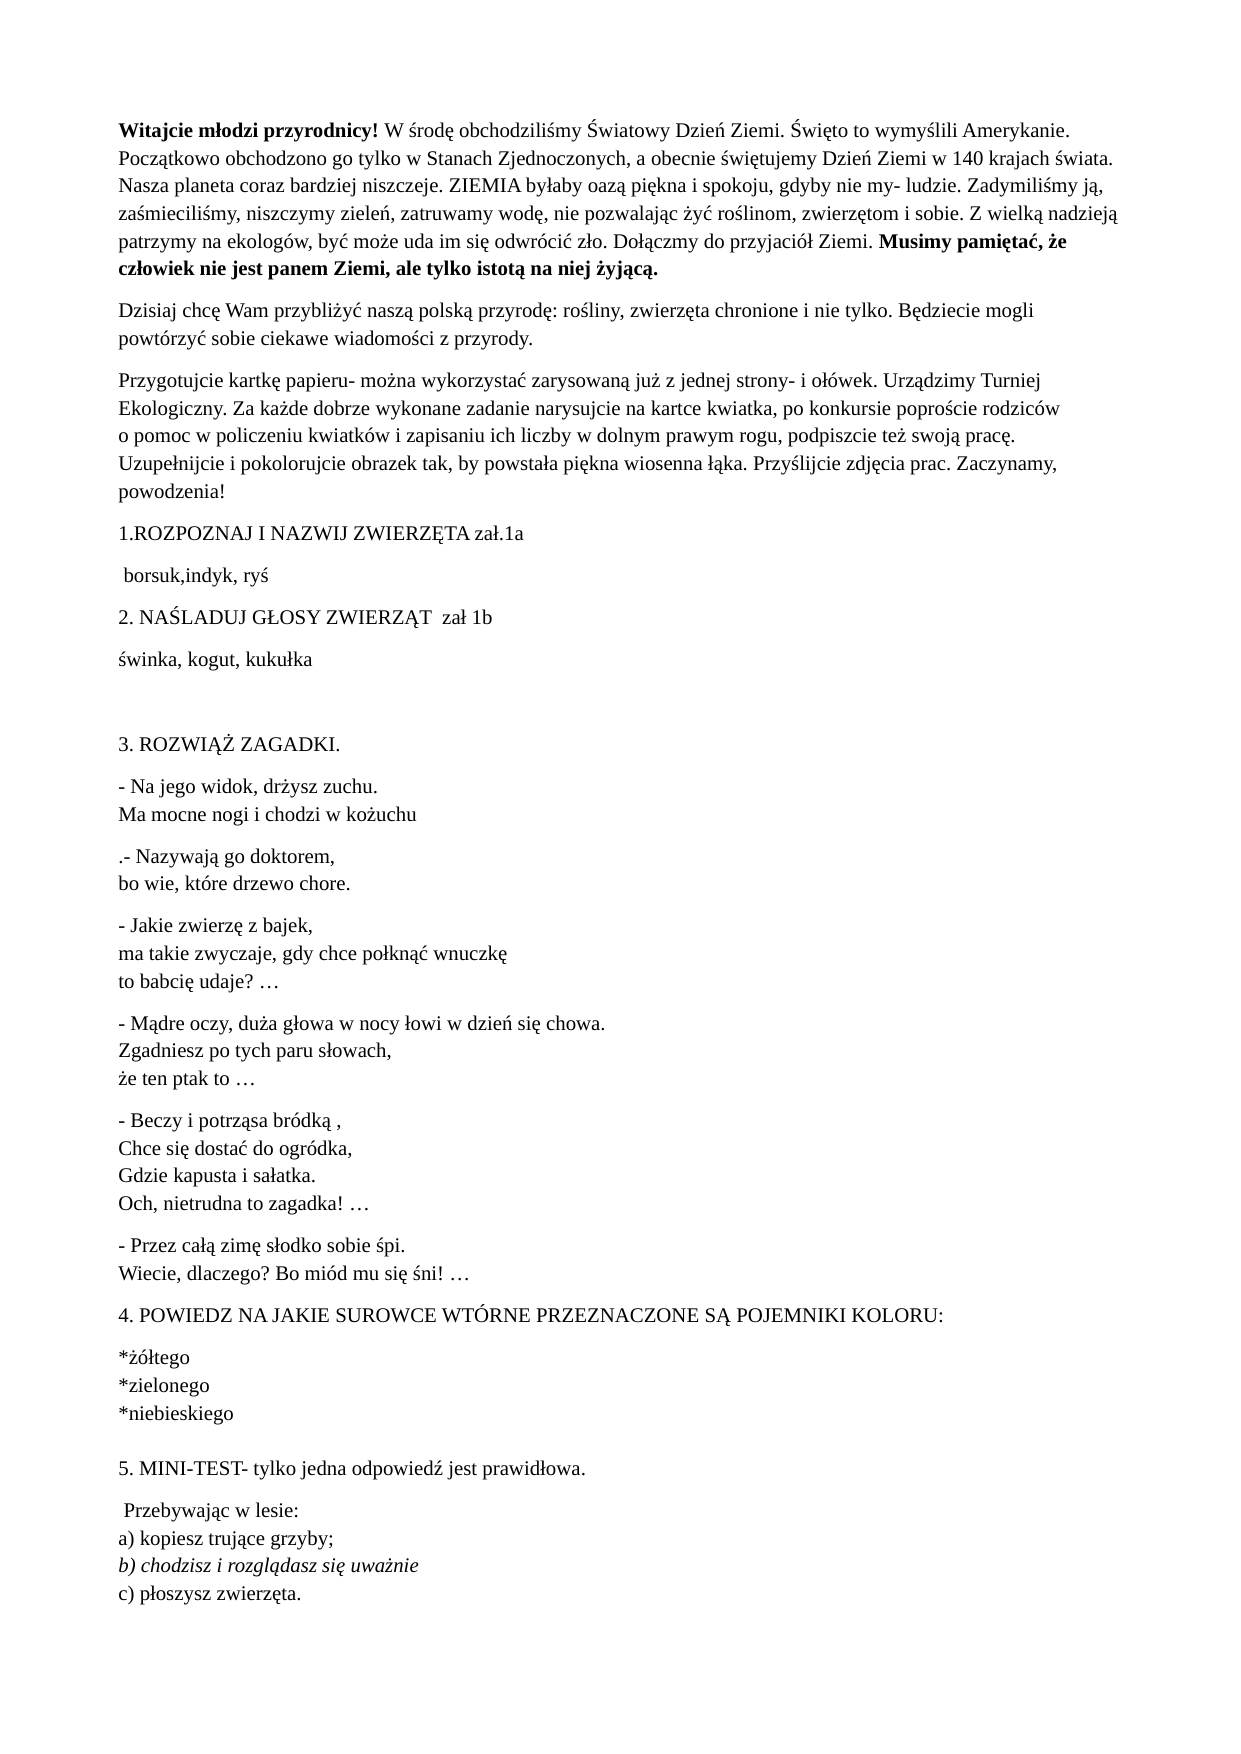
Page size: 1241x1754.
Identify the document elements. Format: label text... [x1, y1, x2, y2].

text 3. ROZWIĄŻ ZAGADKI. [118, 732, 1122, 756]
text borsuk,indyk, ryś [118, 563, 1122, 587]
text Witajcie młodzi przyrodnicy! W środę obchodziliśmy Światowy Dzień Ziemi. Święto to wymyślili Amerykanie. Początkowo obchodzono go tylko w Stanach Zjednoczonych, a obecnie świętujemy Dzień Ziemi w 140 krajach świata. Nasza planeta coraz bardziej niszczeje. ZIEMIA byłaby oazą piękna i spokoju, gdyby nie my- ludzie. Zadymiliśmy ją, zaśmieciliśmy, niszczymy zieleń, zatruwamy wodę, nie pozwalając żyć roślinom, zwierzętom i sobie. Z wielką nadzieją patrzymy na ekologów, być może uda im się odwrócić zło. Dołączmy do przyjaciół Ziemi. Musimy pamiętać, że człowiek nie jest panem Ziemi, ale tylko istotą na niej żyjącą. [118, 118, 1122, 280]
text - Na jego widok, drżysz zuchu. Ma mocne nogi i chodzi w kożuchu [118, 774, 1122, 826]
text - Przez całą zimę słodko sobie śpi. Wiecie, dlaczego? Bo miód mu się śni! … [118, 1233, 1122, 1285]
text Dzisiaj chcę Wam przybliżyć naszą polską przyrodę: rośliny, zwierzęta chronione i nie tylko. Będziecie mogli powtórzyć sobie ciekawe wiadomości z przyrody. [118, 298, 1122, 350]
text 5. MINI-TEST- tylko jedna odpowiedź jest prawidłowa. [118, 1456, 1122, 1480]
text - Beczy i potrząsa bródką , Chce się dostać do ogródka, Gdzie kapusta i sałatka. Och, nietrudna to zagadka! … [118, 1108, 1122, 1215]
text - Mądre oczy, duża głowa w nocy łowi w dzień się chowa. Zgadniesz po tych paru słowach, że ten ptak to … [118, 1011, 1122, 1090]
text Przebywając w lesie: a) kopiesz trujące grzyby; b) chodzisz i rozglądasz się uważnie c) płoszysz zwierzęta. [118, 1498, 1122, 1605]
text *żółtego *zielonego *niebieskiego [118, 1345, 1122, 1424]
text .- Nazywają go doktorem, bo wie, które drzewo chore. [118, 844, 1122, 895]
text Przygotujcie kartkę papieru- można wykorzystać zarysowaną już z jednej strony- i ołówek. Urządzimy Turniej Ekologiczny. Za każde dobrze wykonane zadanie narysujcie na kartce kwiatka, po konkursie poproście rodziców o pomoc w policzeniu kwiatków i zapisaniu ich liczby w dolnym prawym rogu, podpiszcie też swoją pracę. Uzupełnijcie i pokolorujcie obrazek tak, by powstała piękna wiosenna łąka. Przyślijcie zdjęcia prac. Zaczynamy, powodzenia! [118, 368, 1122, 503]
text świnka, kogut, kukułka [118, 647, 1122, 671]
text 4. POWIEDZ NA JAKIE SUROWCE WTÓRNE PRZEZNACZONE SĄ POJEMNIKI KOLORU: [118, 1303, 1122, 1327]
text 1.ROZPOZNAJ I NAZWIJ ZWIERZĘTA zał.1a [118, 521, 1122, 545]
text - Jakie zwierzę z bajek, ma takie zwyczaje, gdy chce połknąć wnuczkę to babcię udaje? … [118, 913, 1122, 993]
text 2. NAŚLADUJ GŁOSY ZWIERZĄT zał 1b [118, 605, 1122, 629]
